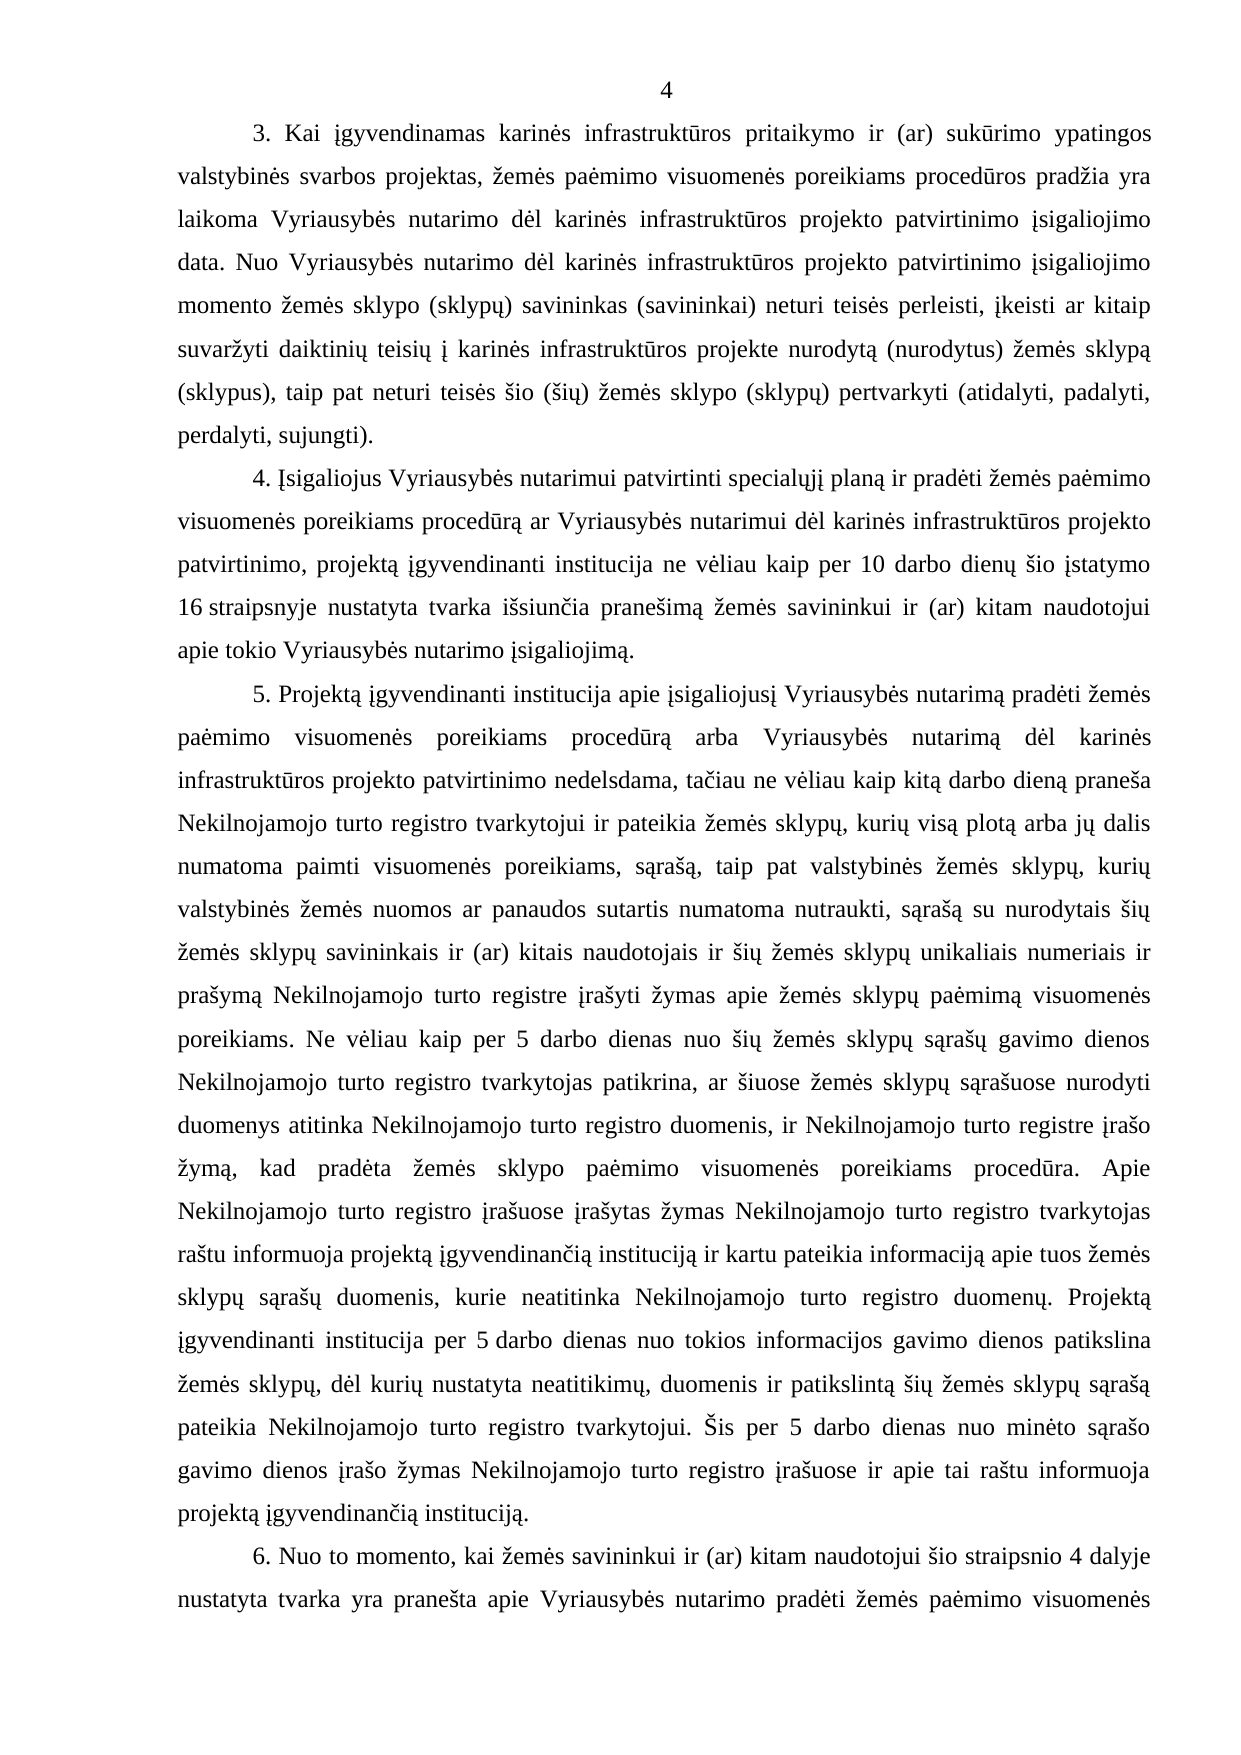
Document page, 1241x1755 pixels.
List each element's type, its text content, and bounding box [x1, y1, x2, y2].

text 3. Kai įgyvendinamas karinės infrastruktūros pritaikymo ir (ar) sukūrimo ypatingos valstybinės svarbos projektas, žemės paėmimo visuomenės poreikiams procedūros pradžia yra laikoma Vyriausybės nutarimo dėl karinės infrastruktūros projekto patvirtinimo įsigaliojimo data. Nuo Vyriausybės nutarimo dėl karinės infrastruktūros projekto patvirtinimo įsigaliojimo momento žemės sklypo (sklypų) savininkas (savininkai) neturi teisės perleisti, įkeisti ar kitaip suvaržyti daiktinių teisių į karinės infrastruktūros projekte nurodytą (nurodytus) žemės sklypą (sklypus), taip pat neturi teisės šio (šių) žemės sklypo (sklypų) pertvarkyti (atidalyti, padalyti, perdalyti, sujungti). [177, 118, 1152, 449]
text 6. Nuo to momento, kai žemės savininkui ir (ar) kitam naudotojui šio straipsnio 4 dalyje nustatyta tvarka yra pranešta apie Vyriausybės nutarimo pradėti žemės paėmimo visuomenės [177, 1541, 1152, 1613]
text 5. Projektą įgyvendinanti institucija apie įsigaliojusį Vyriausybės nutarimą pradėti žemės paėmimo visuomenės poreikiams procedūrą arba Vyriausybės nutarimą dėl karinės infrastruktūros projekto patvirtinimo nedelsdama, tačiau ne vėliau kaip kitą darbo dieną praneša Nekilnojamojo turto registro tvarkytojui ir pateikia žemės sklypų, kurių visą plotą arba jų dalis numatoma paimti visuomenės poreikiams, sąrašą, taip pat valstybinės žemės sklypų, kurių valstybinės žemės nuomos ar panaudos sutartis numatoma nutraukti, sąrašą su nurodytais šių žemės sklypų savininkais ir (ar) kitais naudotojais ir šių žemės sklypų unikaliais numeriais ir prašymą Nekilnojamojo turto registre įrašyti žymas apie žemės sklypų paėmimą visuomenės poreikiams. Ne vėliau kaip per 5 darbo dienas nuo šių žemės sklypų sąrašų gavimo dienos Nekilnojamojo turto registro tvarkytojas patikrina, ar šiuose žemės sklypų sąrašuose nurodyti duomenys atitinka Nekilnojamojo turto registro duomenis, ir Nekilnojamojo turto registre įrašo žymą, kad pradėta žemės sklypo paėmimo visuomenės poreikiams procedūra. Apie Nekilnojamojo turto registro įrašuose įrašytas žymas Nekilnojamojo turto registro tvarkytojas raštu informuoja projektą įgyvendinančią instituciją ir kartu pateikia informaciją apie tuos žemės sklypų sąrašų duomenis, kurie neatitinka Nekilnojamojo turto registro duomenų. Projektą įgyvendinanti institucija per 5 darbo dienas nuo tokios informacijos gavimo dienos patikslina žemės sklypų, dėl kurių nustatyta neatitikimų, duomenis ir patikslintą šių žemės sklypų sąrašą pateikia Nekilnojamojo turto registro tvarkytojui. Šis per 5 darbo dienas nuo minėto sąrašo gavimo dienos įrašo žymas Nekilnojamojo turto registro įrašuose ir apie tai raštu informuoja projektą įgyvendinančią instituciją. [177, 679, 1152, 1527]
text 4. Įsigaliojus Vyriausybės nutarimui patvirtinti specialųjį planą ir pradėti žemės paėmimo visuomenės poreikiams procedūrą ar Vyriausybės nutarimui dėl karinės infrastruktūros projekto patvirtinimo, projektą įgyvendinanti institucija ne vėliau kaip per 10 darbo dienų šio įstatymo 16 straipsnyje nustatyta tvarka išsiunčia pranešimą žemės savininkui ir (ar) kitam naudotojui apie tokio Vyriausybės nutarimo įsigaliojimą. [177, 463, 1152, 664]
